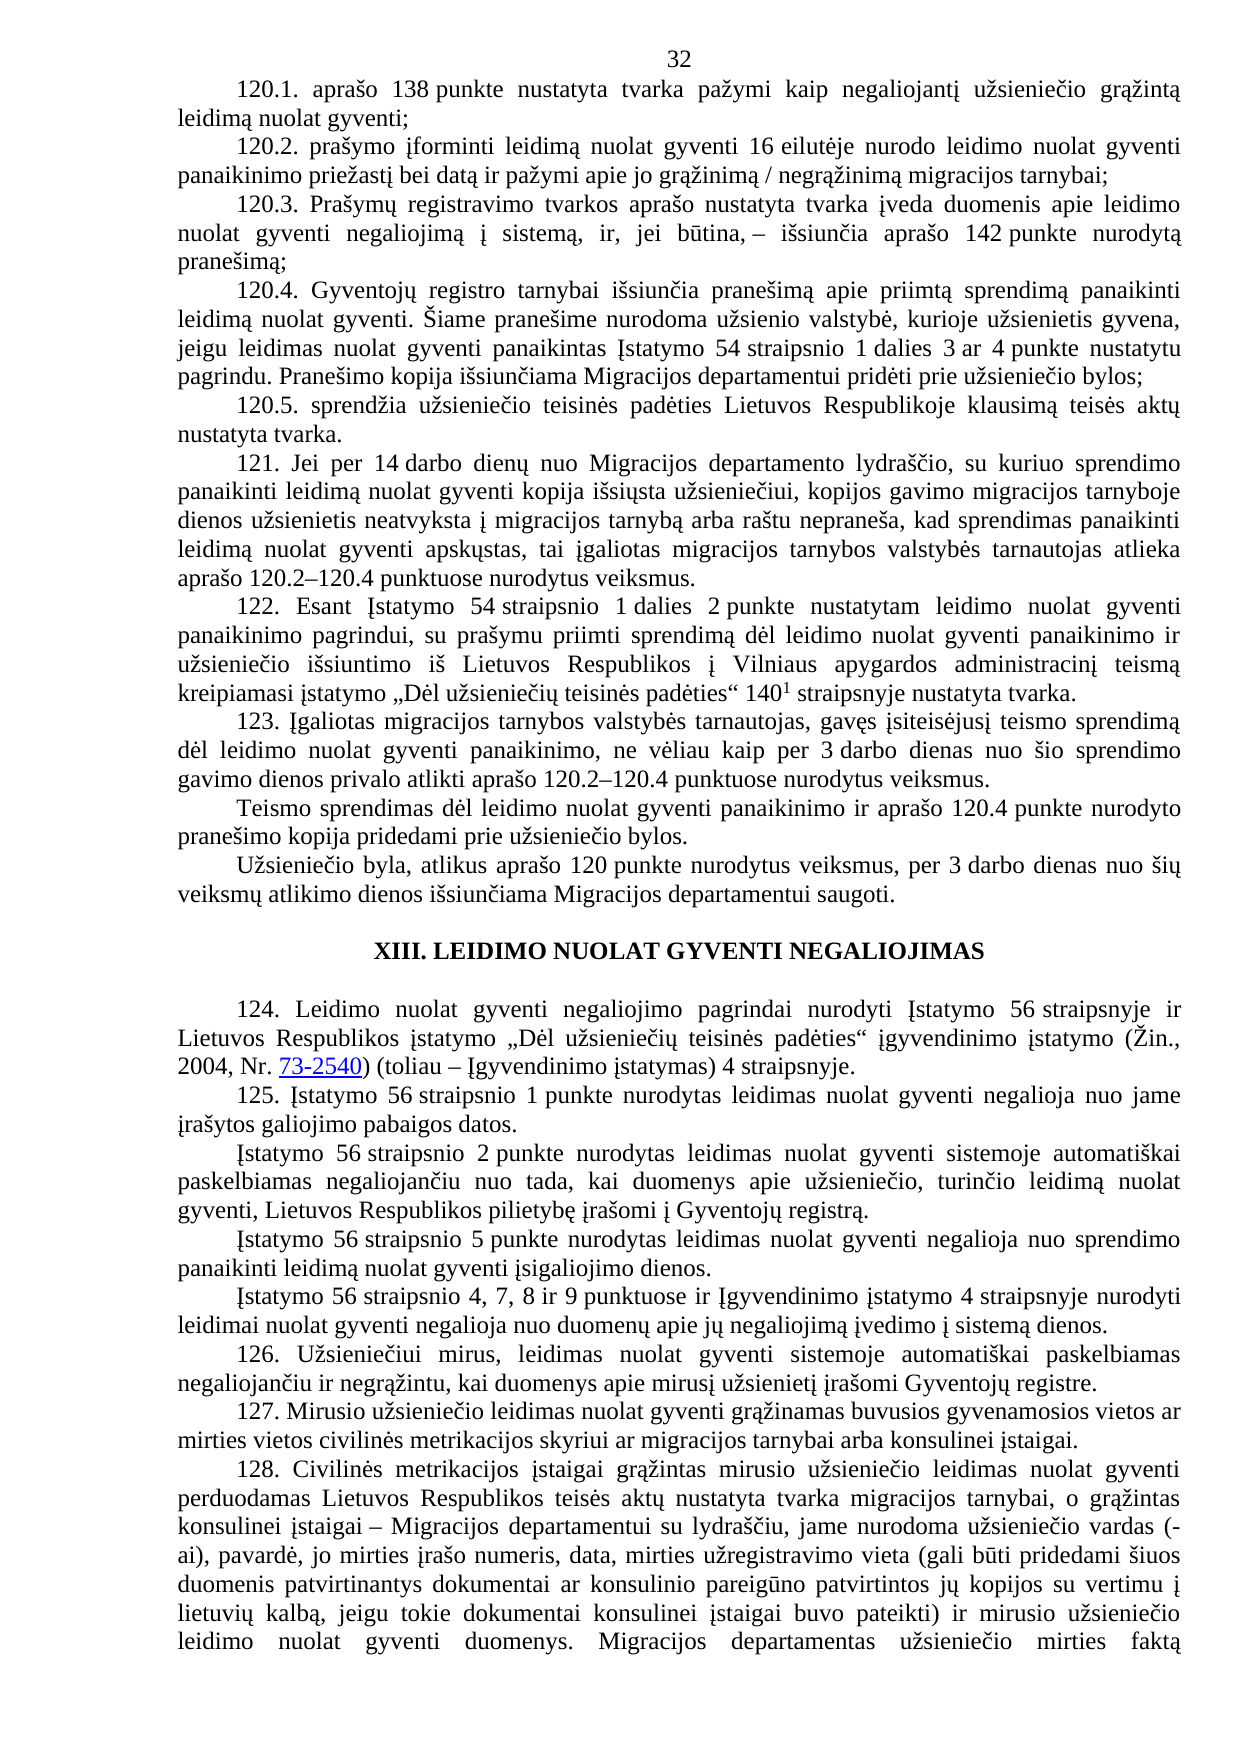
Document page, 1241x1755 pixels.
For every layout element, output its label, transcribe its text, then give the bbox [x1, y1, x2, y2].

text 123. Įgaliotas migracijos tarnybos valstybės tarnautojas, gavęs įsiteisėjusį teismo sprendimą dėl leidimo nuolat gyventi panaikinimo, ne vėliau kaip per 3 darbo dienas nuo šio sprendimo gavimo dienos privalo atlikti aprašo 120.2–120.4 punktuose nurodytus veiksmus. [177, 706, 1181, 793]
text 125. Įstatymo 56 straipsnio 1 punkte nurodytas leidimas nuolat gyventi negalioja nuo jame įrašytos galiojimo pabaigos datos. [177, 1080, 1181, 1138]
text 120.1. aprašo 138 punkte nustatyta tvarka pažymi kaip negaliojantį užsieniečio grąžintą leidimą nuolat gyventi; [177, 74, 1181, 131]
text 122. Esant Įstatymo 54 straipsnio 1 dalies 2 punkte nustatytam leidimo nuolat gyventi panaikinimo pagrindui, su prašymu priimti sprendimą dėl leidimo nuolat gyventi panaikinimo ir užsieniečio išsiuntimo iš Lietuvos Respublikos į Vilniaus apygardos administracinį teismą kreipiamasi įstatymo „Dėl užsieniečių teisinės padėties“ 1401 straipsnyje nustatyta tvarka. [177, 591, 1181, 706]
text 121. Jei per 14 darbo dienų nuo Migracijos departamento lydraščio, su kuriuo sprendimo panaikinti leidimą nuolat gyventi kopija išsiųsta užsieniečiui, kopijos gavimo migracijos tarnyboje dienos užsienietis neatvyksta į migracijos tarnybą arba raštu nepraneša, kad sprendimas panaikinti leidimą nuolat gyventi apskųstas, tai įgaliotas migracijos tarnybos valstybės tarnautojas atlieka aprašo 120.2–120.4 punktuose nurodytus veiksmus. [177, 448, 1181, 591]
text 128. Civilinės metrikacijos įstaigai grąžintas mirusio užsieniečio leidimas nuolat gyventi perduodamas Lietuvos Respublikos teisės aktų nustatyta tvarka migracijos tarnybai, o grąžintas konsulinei įstaigai – Migracijos departamentui su lydraščiu, jame nurodoma užsieniečio vardas (-ai), pavardė, jo mirties įrašo numeris, data, mirties užregistravimo vieta (gali būti pridedami šiuos duomenis patvirtinantys dokumentai ar konsulinio pareigūno patvirtintos jų kopijos su vertimu į lietuvių kalbą, jeigu tokie dokumentai konsulinei įstaigai buvo pateikti) ir mirusio užsieniečio leidimo nuolat gyventi duomenys. Migracijos departamentas užsieniečio mirties faktą [177, 1454, 1181, 1655]
text 126. Užsieniečiui mirus, leidimas nuolat gyventi sistemoje automatiškai paskelbiamas negaliojančiu ir negrąžintu, kai duomenys apie mirusį užsienietį įrašomi Gyventojų registre. [177, 1339, 1181, 1396]
text XIII. LEIDIMO NUOLAT GYVENTI NEGALIOJIMAS [177, 936, 1181, 965]
text Įstatymo 56 straipsnio 5 punkte nurodytas leidimas nuolat gyventi negalioja nuo sprendimo panaikinti leidimą nuolat gyventi įsigaliojimo dienos. [177, 1224, 1181, 1281]
text 120.2. prašymo įforminti leidimą nuolat gyventi 16 eilutėje nurodo leidimo nuolat gyventi panaikinimo priežastį bei datą ir pažymi apie jo grąžinimą / negrąžinimą migracijos tarnybai; [177, 131, 1181, 189]
text Įstatymo 56 straipsnio 2 punkte nurodytas leidimas nuolat gyventi sistemoje automatiškai paskelbiamas negaliojančiu nuo tada, kai duomenys apie užsieniečio, turinčio leidimą nuolat gyventi, Lietuvos Respublikos pilietybę įrašomi į Gyventojų registrą. [177, 1138, 1181, 1224]
text Įstatymo 56 straipsnio 4, 7, 8 ir 9 punktuose ir Įgyvendinimo įstatymo 4 straipsnyje nurodyti leidimai nuolat gyventi negalioja nuo duomenų apie jų negaliojimą įvedimo į sistemą dienos. [177, 1281, 1181, 1339]
text 127. Mirusio užsieniečio leidimas nuolat gyventi grąžinamas buvusios gyvenamosios vietos ar mirties vietos civilinės metrikacijos skyriui ar migracijos tarnybai arba konsulinei įstaigai. [177, 1396, 1181, 1454]
text 120.4. Gyventojų registro tarnybai išsiunčia pranešimą apie priimtą sprendimą panaikinti leidimą nuolat gyventi. Šiame pranešime nurodoma užsienio valstybė, kurioje užsienietis gyvena, jeigu leidimas nuolat gyventi panaikintas Įstatymo 54 straipsnio 1 dalies 3 ar 4 punkte nustatytu pagrindu. Pranešimo kopija išsiunčiama Migracijos departamentui pridėti prie užsieniečio bylos; [177, 275, 1181, 390]
text Teismo sprendimas dėl leidimo nuolat gyventi panaikinimo ir aprašo 120.4 punkte nurodyto pranešimo kopija pridedami prie užsieniečio bylos. [177, 793, 1181, 850]
text Užsieniečio byla, atlikus aprašo 120 punkte nurodytus veiksmus, per 3 darbo dienas nuo šių veiksmų atlikimo dienos išsiunčiama Migracijos departamentui saugoti. [177, 850, 1181, 908]
text 124. Leidimo nuolat gyventi negaliojimo pagrindai nurodyti Įstatymo 56 straipsnyje ir Lietuvos Respublikos įstatymo „Dėl užsieniečių teisinės padėties“ įgyvendinimo įstatymo (Žin., 2004, Nr. 73-2540) (toliau – Įgyvendinimo įstatymas) 4 straipsnyje. [177, 994, 1181, 1080]
text 120.5. sprendžia užsieniečio teisinės padėties Lietuvos Respublikoje klausimą teisės aktų nustatyta tvarka. [177, 390, 1181, 448]
text 120.3. Prašymų registravimo tvarkos aprašo nustatyta tvarka įveda duomenis apie leidimo nuolat gyventi negaliojimą į sistemą, ir, jei būtina, – išsiunčia aprašo 142 punkte nurodytą pranešimą; [177, 189, 1181, 275]
